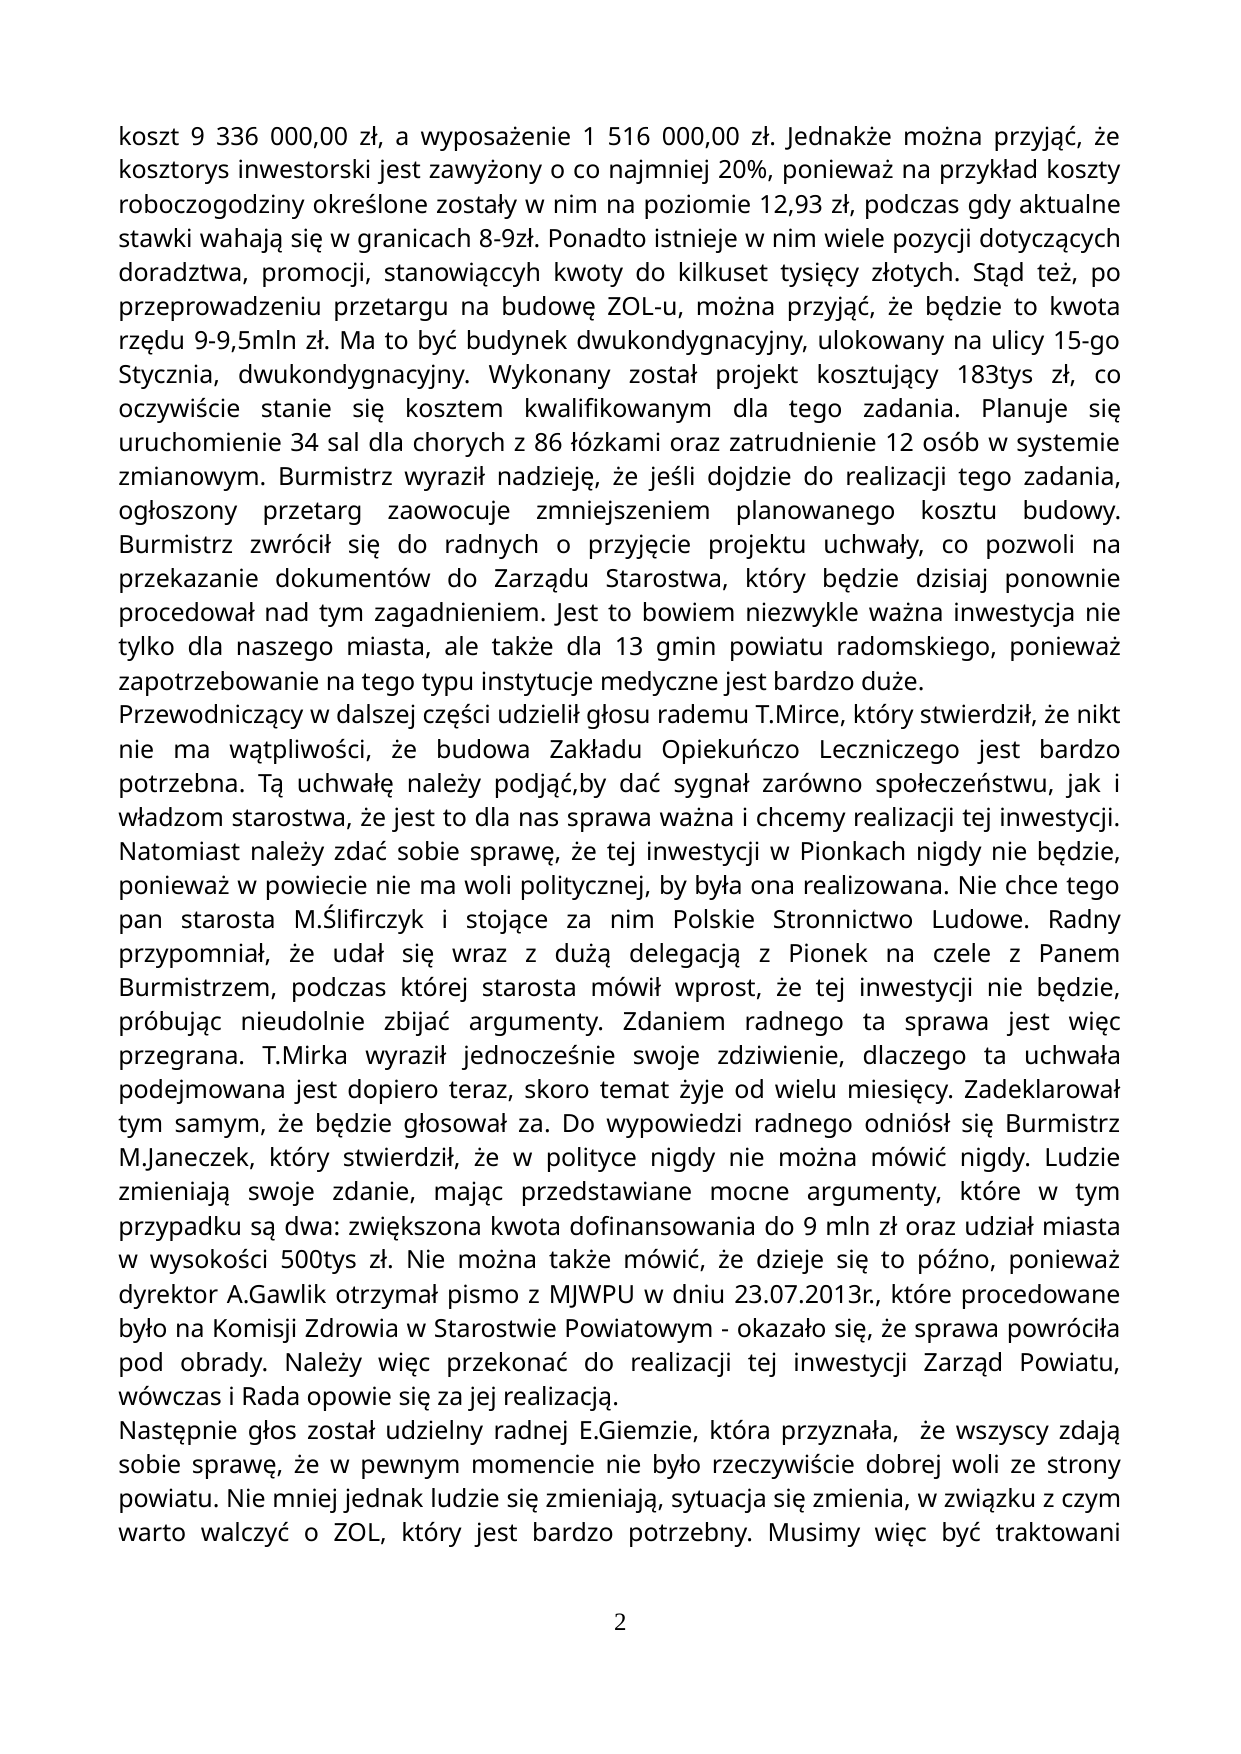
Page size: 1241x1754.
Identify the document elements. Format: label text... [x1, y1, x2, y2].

text Przewodniczący w dalszej części udzielił głosu rademu T.Mirce, który stwierdził, że nikt nie ma wątpliwości, że budowa Zakładu Opiekuńczo Leczniczego jest bardzo potrzebna. Tą uchwałę należy podjąć,by dać sygnał zarówno społeczeństwu, jak i władzom starostwa, że jest to dla nas sprawa ważna i chcemy realizacji tej inwestycji. Natomiast należy zdać sobie sprawę, że tej inwestycji w Pionkach nigdy nie będzie, ponieważ w powiecie nie ma woli politycznej, by była ona realizowana. Nie chce tego pan starosta M.Ślifirczyk i stojące za nim Polskie Stronnictwo Ludowe. Radny przypomniał, że udał się wraz z dużą delegacją z Pionek na czele z Panem Burmistrzem, podczas której starosta mówił wprost, że tej inwestycji nie będzie, próbując nieudolnie zbijać argumenty. Zdaniem radnego ta sprawa jest więc przegrana. T.Mirka wyraził jednocześnie swoje zdziwienie, dlaczego ta uchwała podejmowana jest dopiero teraz, skoro temat żyje od wielu miesięcy. Zadeklarował tym samym, że będzie głosował za. Do wypowiedzi radnego odniósł się Burmistrz M.Janeczek, który stwierdził, że w polityce nigdy nie można mówić nigdy. Ludzie zmieniają swoje zdanie, mając przedstawiane mocne argumenty, które w tym przypadku są dwa: zwiększona kwota dofinansowania do 9 mln zł oraz udział miasta w wysokości 500tys zł. Nie można także mówić, że dzieje się to późno, ponieważ dyrektor A.Gawlik otrzymał pismo z MJWPU w dniu 23.07.2013r., które procedowane było na Komisji Zdrowia w Starostwie Powiatowym - okazało się, że sprawa powróciła pod obrady. Należy więc przekonać do realizacji tej inwestycji Zarząd Powiatu, wówczas i Rada opowie się za jej realizacją. [118, 697, 1122, 1412]
text Następnie głos został udzielny radnej E.Giemzie, która przyznała, że wszyscy zdają sobie sprawę, że w pewnym momencie nie było rzeczywiście dobrej woli ze strony powiatu. Nie mniej jednak ludzie się zmieniają, sytuacja się zmienia, w związku z czym warto walczyć o ZOL, który jest bardzo potrzebny. Musimy więc być traktowani [118, 1412, 1122, 1549]
text koszt 9 336 000,00 zł, a wyposażenie 1 516 000,00 zł. Jednakże można przyjąć, że kosztorys inwestorski jest zawyżony o co najmniej 20%, ponieważ na przykład koszty roboczogodziny określone zostały w nim na poziomie 12,93 zł, podczas gdy aktualne stawki wahają się w granicach 8-9zł. Ponadto istnieje w nim wiele pozycji dotyczących doradztwa, promocji, stanowiąccyh kwoty do kilkuset tysięcy złotych. Stąd też, po przeprowadzeniu przetargu na budowę ZOL-u, można przyjąć, że będzie to kwota rzędu 9-9,5mln zł. Ma to być budynek dwukondygnacyjny, ulokowany na ulicy 15-go Stycznia, dwukondygnacyjny. Wykonany został projekt kosztujący 183tys zł, co oczywiście stanie się kosztem kwalifikowanym dla tego zadania. Planuje się uruchomienie 34 sal dla chorych z 86 łózkami oraz zatrudnienie 12 osób w systemie zmianowym. Burmistrz wyraził nadzieję, że jeśli dojdzie do realizacji tego zadania, ogłoszony przetarg zaowocuje zmniejszeniem planowanego kosztu budowy. Burmistrz zwrócił się do radnych o przyjęcie projektu uchwały, co pozwoli na przekazanie dokumentów do Zarządu Starostwa, który będzie dzisiaj ponownie procedował nad tym zagadnieniem. Jest to bowiem niezwykle ważna inwestycja nie tylko dla naszego miasta, ale także dla 13 gmin powiatu radomskiego, ponieważ zapotrzebowanie na tego typu instytucje medyczne jest bardzo duże. [118, 118, 1122, 697]
